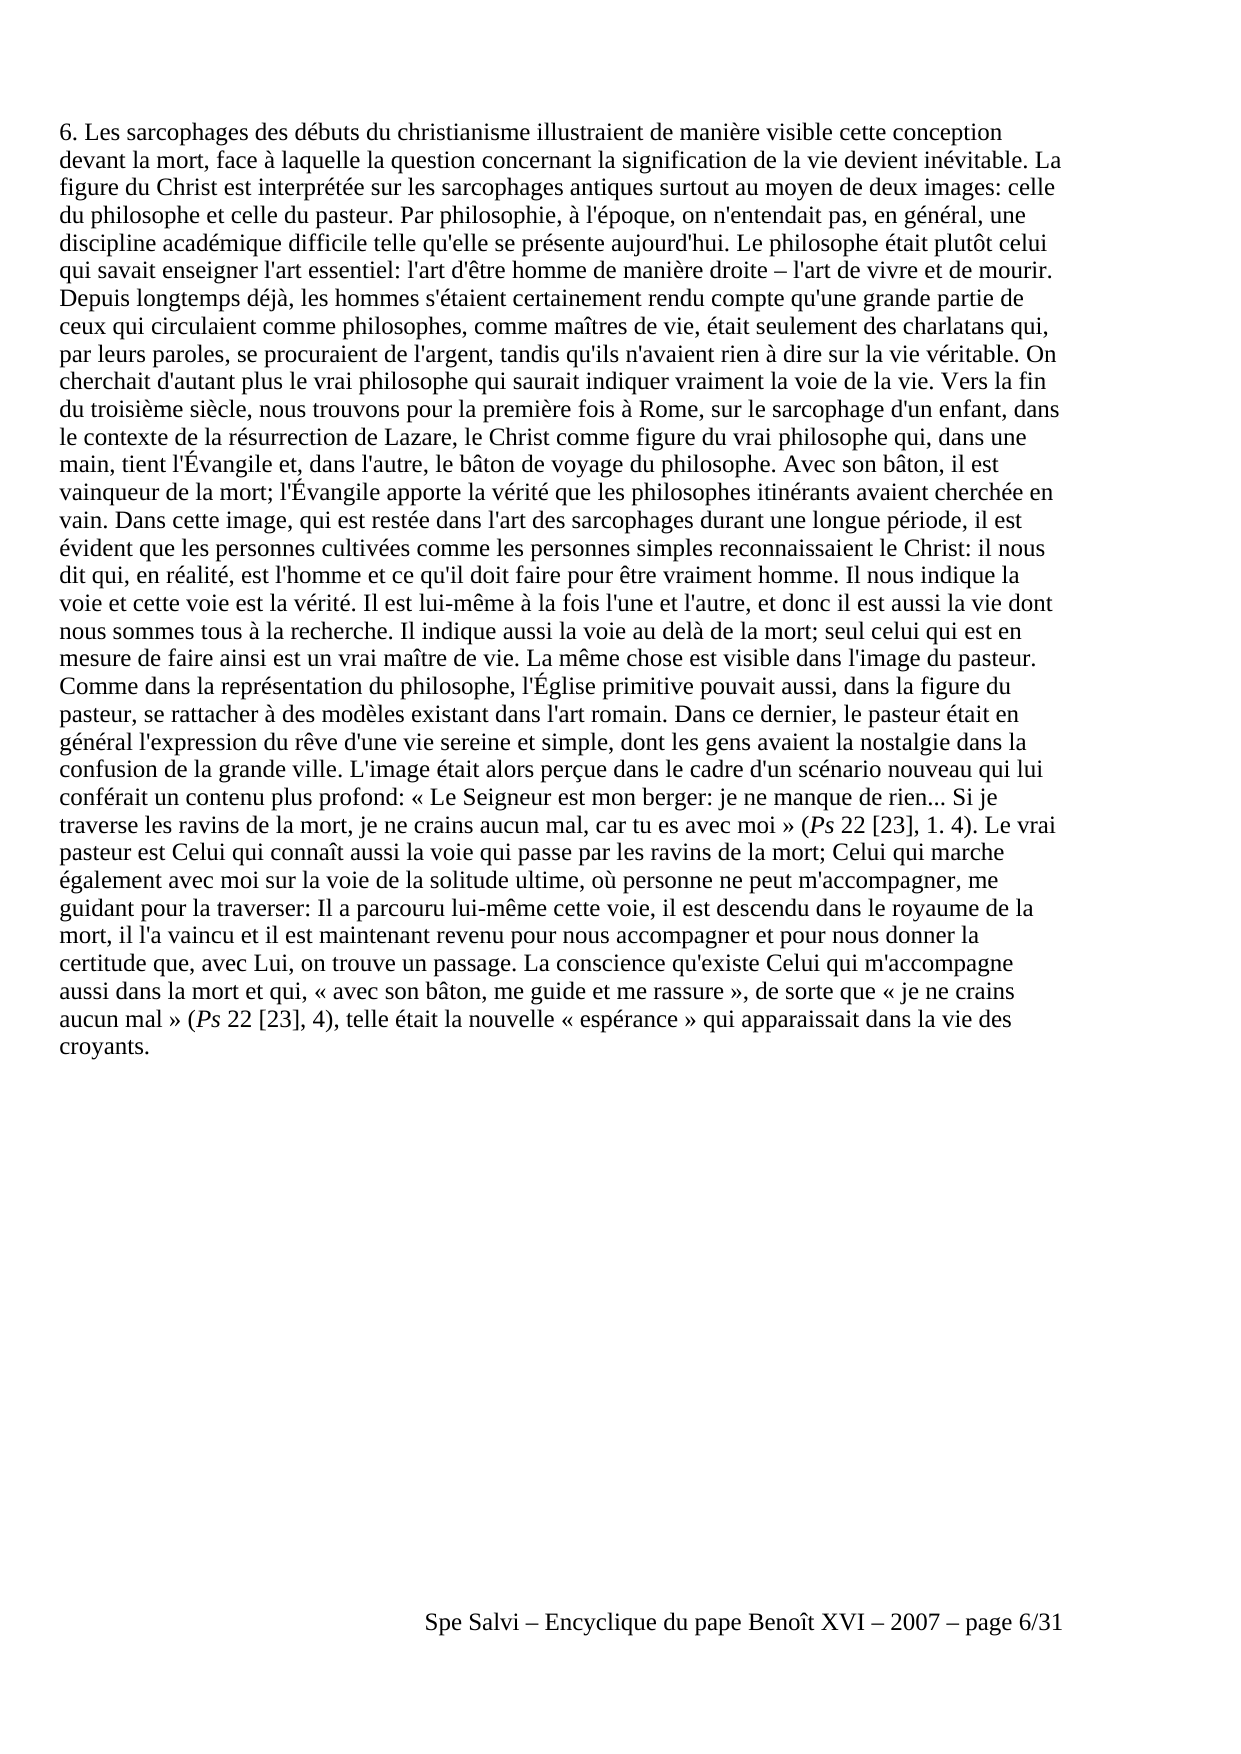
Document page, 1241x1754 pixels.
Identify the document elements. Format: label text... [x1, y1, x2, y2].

subtitle 6. Les sarcophages des débuts du christianisme illustraient de manière visible cette conception devant la mort, face à laquelle la question concernant la signification de la vie devient inévitable. La figure du Christ est interprétée sur les sarcophages antiques surtout au moyen de deux images: celle du philosophe et celle du pasteur. Par philosophie, à l'époque, on n'entendait pas, en général, une discipline académique difficile telle qu'elle se présente aujourd'hui. Le philosophe était plutôt celui qui savait enseigner l'art essentiel: l'art d'être homme de manière droite – l'art de vivre et de mourir. Depuis longtemps déjà, les hommes s'étaient certainement rendu compte qu'une grande partie de ceux qui circulaient comme philosophes, comme maîtres de vie, était seulement des charlatans qui, par leurs paroles, se procuraient de l'argent, tandis qu'ils n'avaient rien à dire sur la vie véritable. On cherchait d'autant plus le vrai philosophe qui saurait indiquer vraiment la voie de la vie. Vers la fin du troisième siècle, nous trouvons pour la première fois à Rome, sur le sarcophage d'un enfant, dans le contexte de la résurrection de Lazare, le Christ comme figure du vrai philosophe qui, dans une main, tient l'Évangile et, dans l'autre, le bâton de voyage du philosophe. Avec son bâton, il est vainqueur de la mort; l'Évangile apporte la vérité que les philosophes itinérants avaient cherchée en vain. Dans cette image, qui est restée dans l'art des sarcophages durant une longue période, il est évident que les personnes cultivées comme les personnes simples reconnaissaient le Christ: il nous dit qui, en réalité, est l'homme et ce qu'il doit faire pour être vraiment homme. Il nous indique la voie et cette voie est la vérité. Il est lui-même à la fois l'une et l'autre, et donc il est aussi la vie dont nous sommes tous à la recherche. Il indique aussi la voie au delà de la mort; seul celui qui est en mesure de faire ainsi est un vrai maître de vie. La même chose est visible dans l'image du pasteur. Comme dans la représentation du philosophe, l'Église primitive pouvait aussi, dans la figure du pasteur, se rattacher à des modèles existant dans l'art romain. Dans ce dernier, le pasteur était en général l'expression du rêve d'une vie sereine et simple, dont les gens avaient la nostalgie dans la confusion de la grande ville. L'image était alors perçue dans le cadre d'un scénario nouveau qui lui conférait un contenu plus profond: « Le Seigneur est mon berger: je ne manque de rien... Si je traverse les ravins de la mort, je ne crains aucun mal, car tu es avec moi » (Ps 22 [23], 1. 4). Le vrai pasteur est Celui qui connaît aussi la voie qui passe par les ravins de la mort; Celui qui marche également avec moi sur la voie de la solitude ultime, où personne ne peut m'accompagner, me guidant pour la traverser: Il a parcouru lui-même cette voie, il est descendu dans le royaume de la mort, il l'a vaincu et il est maintenant revenu pour nous accompagner et pour nous donner la certitude que, avec Lui, on trouve un passage. La conscience qu'existe Celui qui m'accompagne aussi dans la mort et qui, « avec son bâton, me guide et me rassure », de sorte que « je ne crains aucun mal » (Ps 22 [23], 4), telle était la nouvelle « espérance » qui apparaissait dans la vie des croyants. [59, 118, 1063, 1060]
